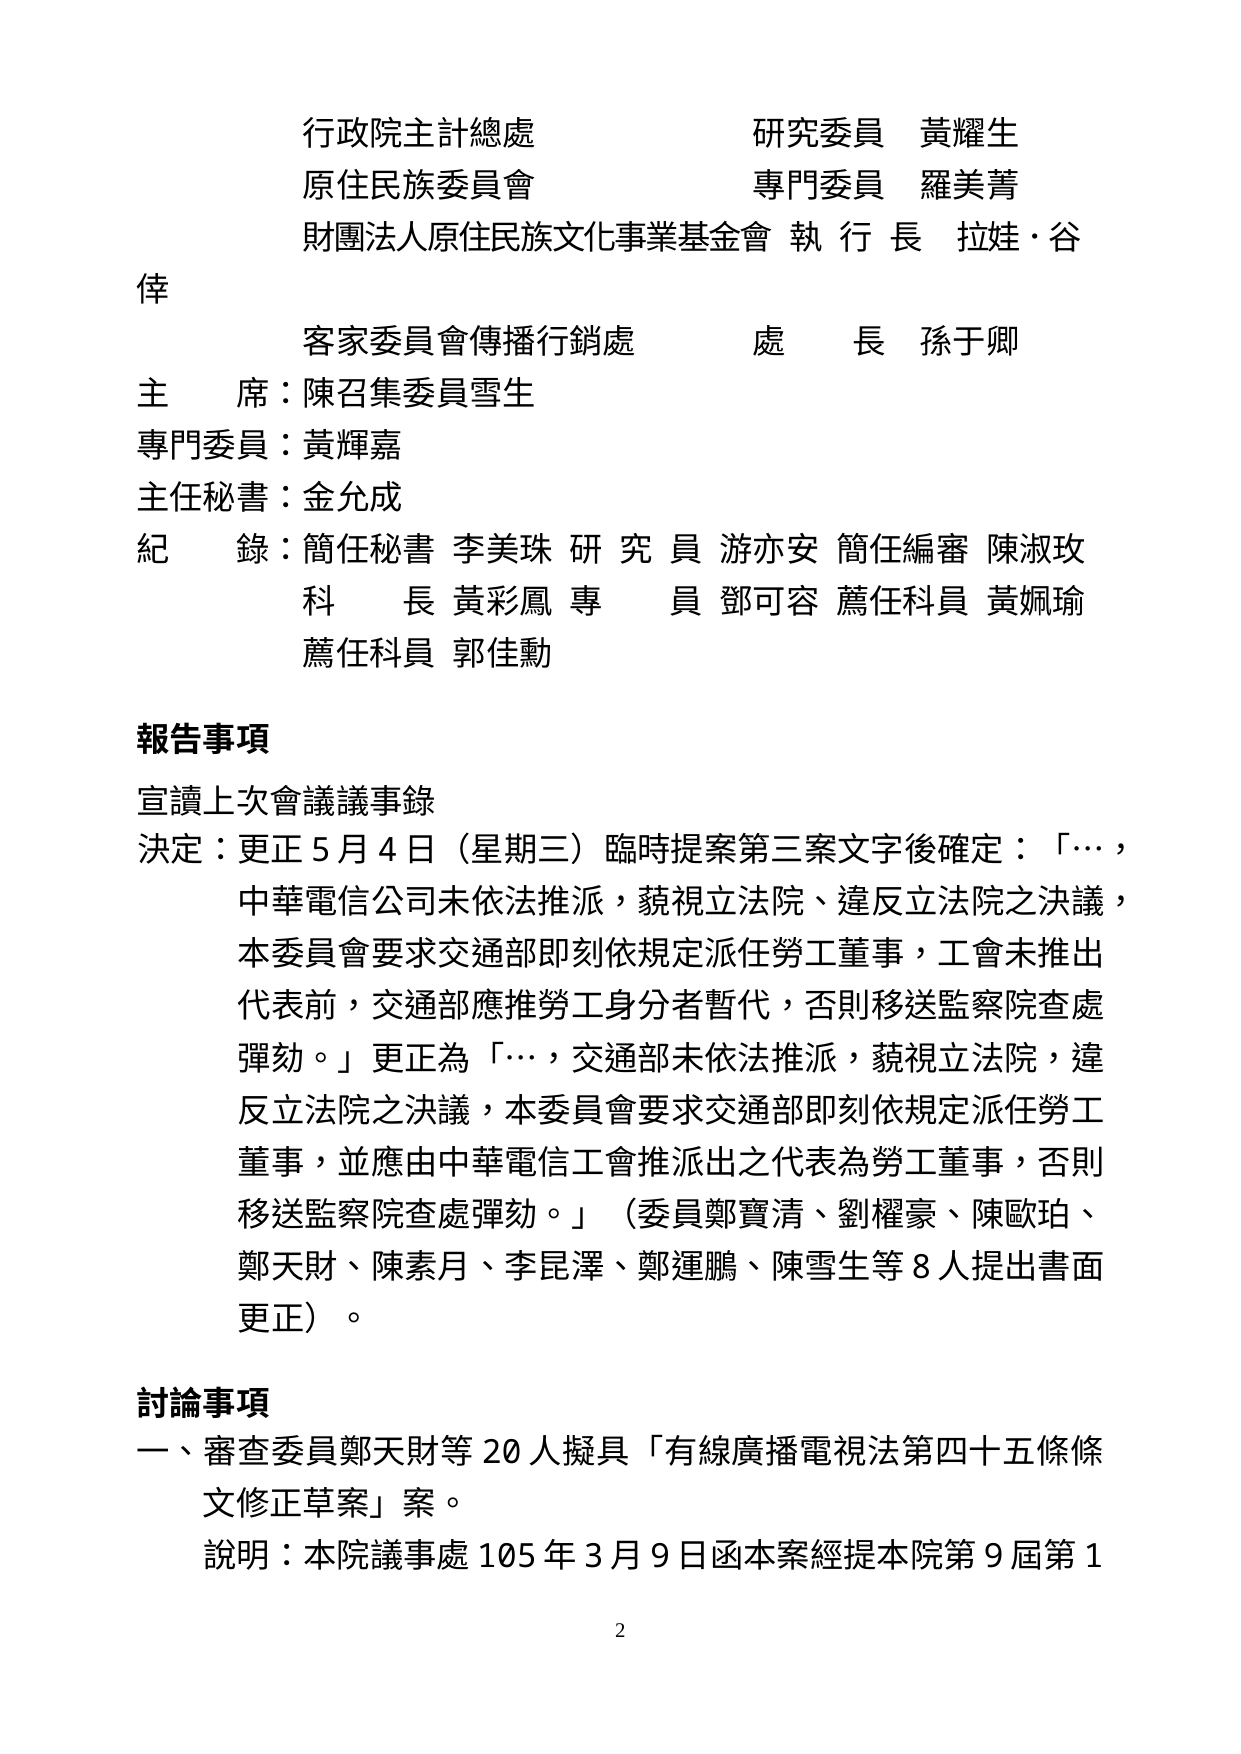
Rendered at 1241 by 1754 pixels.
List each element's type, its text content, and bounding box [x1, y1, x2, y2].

text 科 長 黃彩鳳 專 員 鄧可容 薦任科員 黃姵瑜 [303, 572, 1104, 624]
text 客家委員會傳播行銷處 處 長 孫于卿 [136, 312, 1104, 364]
text 主 席：陳召集委員雪生 [136, 364, 1104, 416]
text 財團法人原住民族文化事業基金會 執 行 長 拉娃．谷倖 [136, 207, 1104, 312]
text 薦任科員 郭佳勳 [303, 624, 1104, 676]
text 紀 錄：簡任秘書 李美珠 研 究 員 游亦安 簡任編審 陳淑玫 [136, 520, 1104, 572]
text 決定：更正5月4日（星期三）臨時提案第三案文字後確定：「…，中華電信公司未依法推派，藐視立法院、違反立法院之決議，本委員會要求交通部即刻依規定派任勞工董事，工會未推出代表前，交通部應推勞工身分者暫代，否則移送監察院查處彈劾。」更正為「…，交通部未依法推派，藐視立法院，違反立法院之決議，本委員會要求交通部即刻依規定派任勞工董事，並應由中華電信工會推派出之代表為勞工董事，否則移送監察院查處彈劾。」（委員鄭寶清、劉櫂豪、陳歐珀、鄭天財、陳素月、李昆澤、鄭運鵬、陳雪生等8人提出書面更正）。 [137, 820, 1104, 1341]
text 一、審查委員鄭天財等20人擬具「有線廣播電視法第四十五條條文修正草案」案。 [136, 1422, 1104, 1526]
text 說明：本院議事處105年3月9日函本案經提本院第9屆第1 [203, 1526, 1125, 1578]
text 行政院主計總處 研究委員 黃耀生 [136, 103, 1104, 155]
text 宣讀上次會議議事錄 [136, 757, 1104, 820]
text 主任秘書：金允成 [136, 468, 1104, 520]
text 討論事項 [136, 1359, 1104, 1422]
text 原住民族委員會 專門委員 羅美菁 [136, 155, 1104, 207]
text 專門委員：黃輝嘉 [136, 416, 1104, 468]
text 報告事項 [136, 695, 1104, 757]
